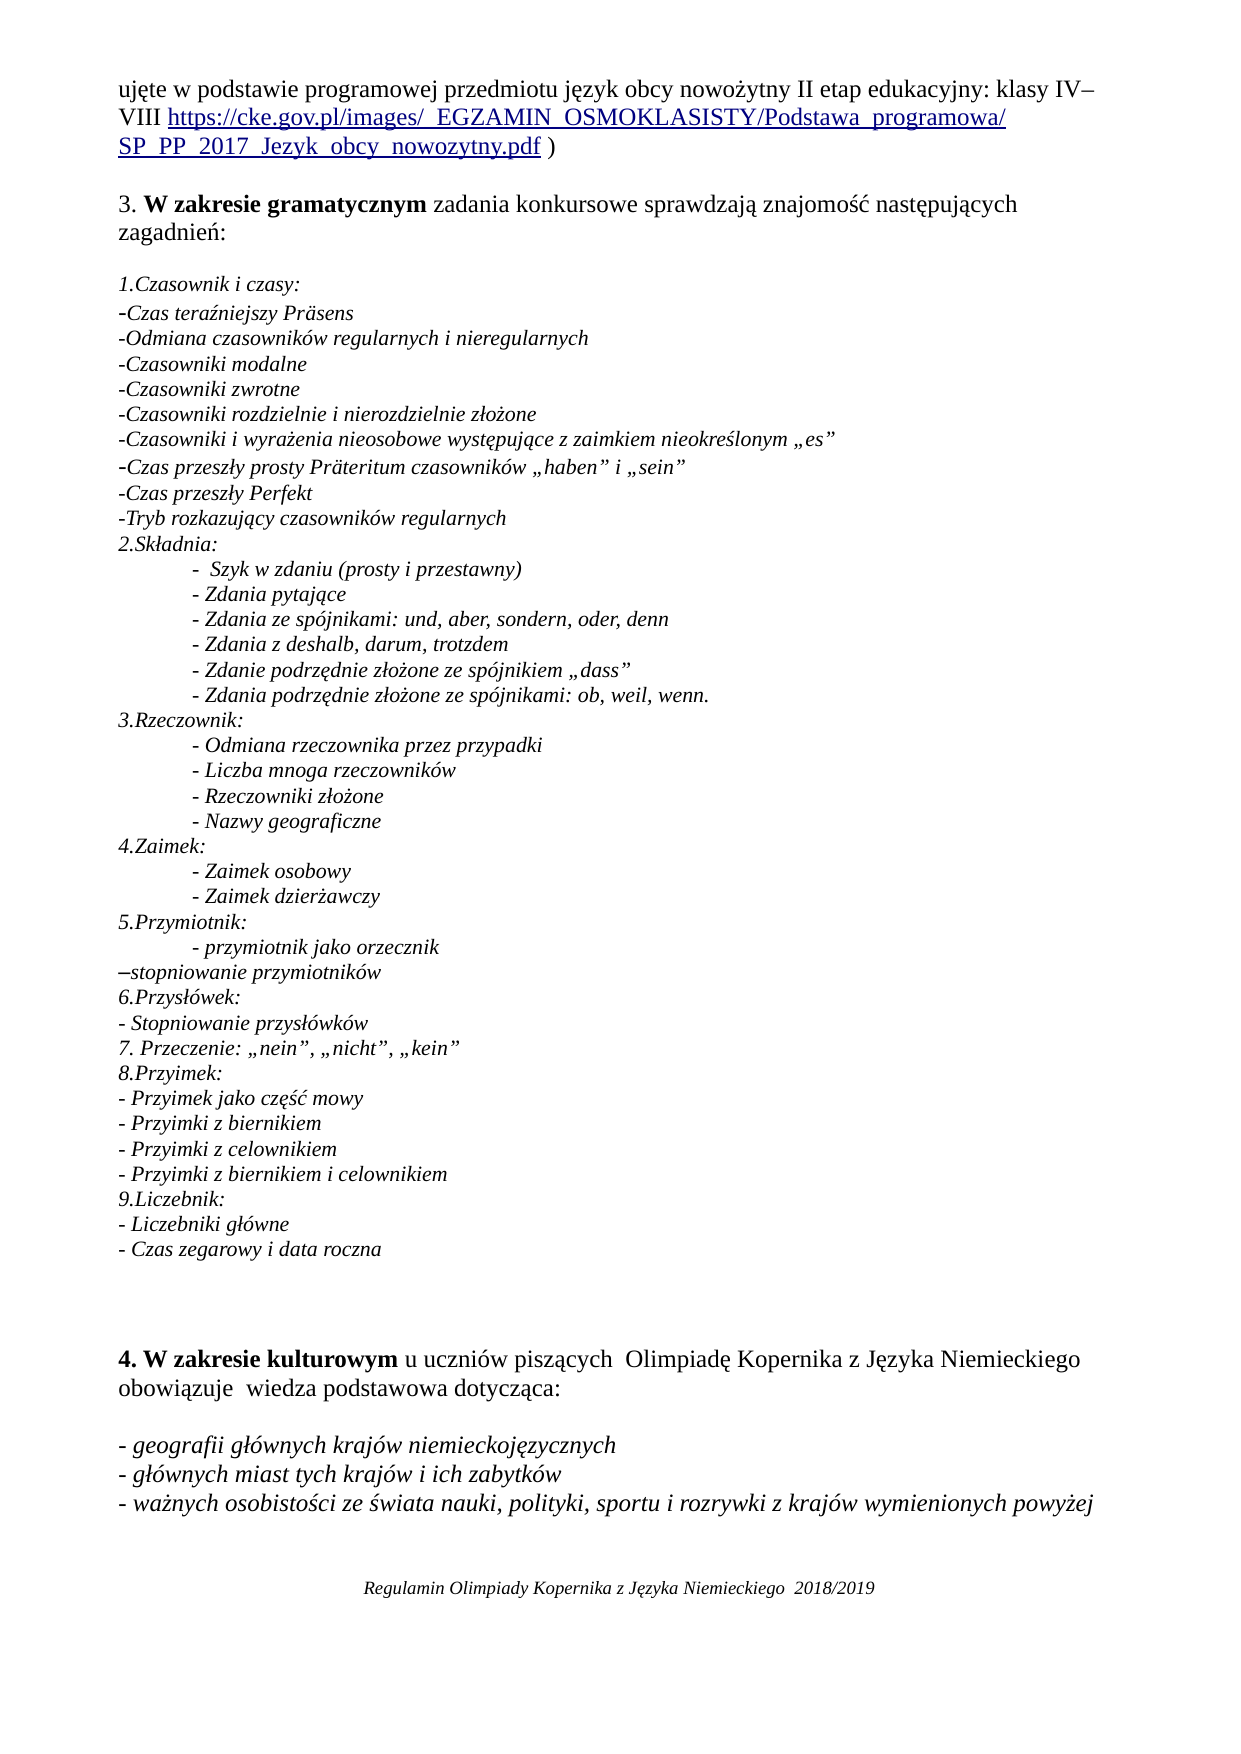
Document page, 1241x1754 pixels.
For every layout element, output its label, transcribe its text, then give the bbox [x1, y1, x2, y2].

list Czasowniki rozdzielnie i nierozdzielnie złożone [118, 401, 1122, 426]
text - Odmiana rzeczownika przez przypadki [118, 732, 1122, 757]
text - przymiotnik jako orzecznik [118, 934, 1122, 959]
text - Przyimek jako część mowy [118, 1085, 1122, 1110]
text - Nazwy geograficzne [118, 808, 1122, 833]
list Czasowniki i wyrażenia nieosobowe występujące z zaimkiem nieokreślonym „es” [118, 426, 1122, 451]
list Odmiana czasowników regularnych i nieregularnych [118, 325, 1122, 351]
text - Zdanie podrzędnie złożone ze spójnikiem „dass” [192, 657, 1122, 682]
text ujęte w podstawie programowej przedmiotu język obcy nowożytny II etap edukacyjny: klasy IV–VIII https://cke.gov.pl/images/_EGZAMIN_OSMOKLASISTY/Podstawa_programowa/SP_PP_2017_Jezyk_obcy_nowozytny.pdf ) [118, 74, 1122, 160]
list Przeczenie: „nein”, „nicht”, „kein” [118, 1035, 1122, 1060]
text - Zaimek dzierżawczy [192, 883, 1122, 909]
text - Zaimek osobowy [192, 858, 1122, 883]
text - Przyimki z biernikiem [118, 1110, 1122, 1136]
text - Przyimki z celownikiem [118, 1136, 1122, 1161]
text - Liczebniki główne [118, 1211, 1122, 1236]
list Tryb rozkazujący czasowników regularnych [118, 505, 1122, 531]
text 4. W zakresie kulturowym u uczniów piszących Olimpiadę Kopernika z Języka Niemieckiego obowiązuje wiedza podstawowa dotycząca: [118, 1344, 1122, 1402]
list Czasowniki zwrotne [118, 376, 1122, 401]
list Liczebnik: [118, 1186, 1122, 1211]
text - Zdania z deshalb, darum, trotzdem [192, 631, 1122, 657]
text - głównych miast tych krajów i ich zabytków [118, 1459, 1122, 1488]
text - Zdania pytające [192, 581, 1122, 606]
list Czasownik i czasy: [118, 271, 1122, 297]
text - geografii głównych krajów niemieckojęzycznych [118, 1431, 1122, 1459]
list Czas przeszły prosty Präteritum czasowników „haben” i „sein” [118, 451, 1122, 480]
text - Przyimki z biernikiem i celownikiem [118, 1161, 1122, 1186]
list Przysłówek: [118, 984, 1122, 1009]
list Czas teraźniejszy Präsens [118, 297, 1122, 325]
list Czas przeszły Perfekt [118, 480, 1122, 505]
text 3. W zakresie gramatycznym zadania konkursowe sprawdzają znajomość następujących zagadnień: [118, 189, 1122, 246]
text - Zdania podrzędnie złożone ze spójnikami: ob, weil, wenn. [192, 682, 1122, 707]
text - Rzeczowniki złożone [118, 783, 1122, 808]
text - ważnych osobistości ze świata nauki, polityki, sportu i rozrywki z krajów wymienionych powyżej [118, 1488, 1122, 1517]
text - Czas zegarowy i data roczna [118, 1236, 1122, 1262]
list Przyimek: [118, 1060, 1122, 1085]
text - Liczba mnoga rzeczowników [118, 757, 1122, 783]
list Rzeczownik: [118, 707, 1122, 732]
text - Szyk w zdaniu (prosty i przestawny) [192, 556, 1122, 581]
list Składnia: [118, 531, 1122, 556]
list stopniowanie przymiotników [118, 959, 1122, 984]
text - Stopniowanie przysłówków [118, 1009, 1122, 1035]
text - Zdania ze spójnikami: und, aber, sondern, oder, denn [192, 606, 1122, 631]
list Czasowniki modalne [118, 351, 1122, 376]
list Przymiotnik: [118, 909, 1122, 934]
list Zaimek: [118, 833, 1122, 858]
